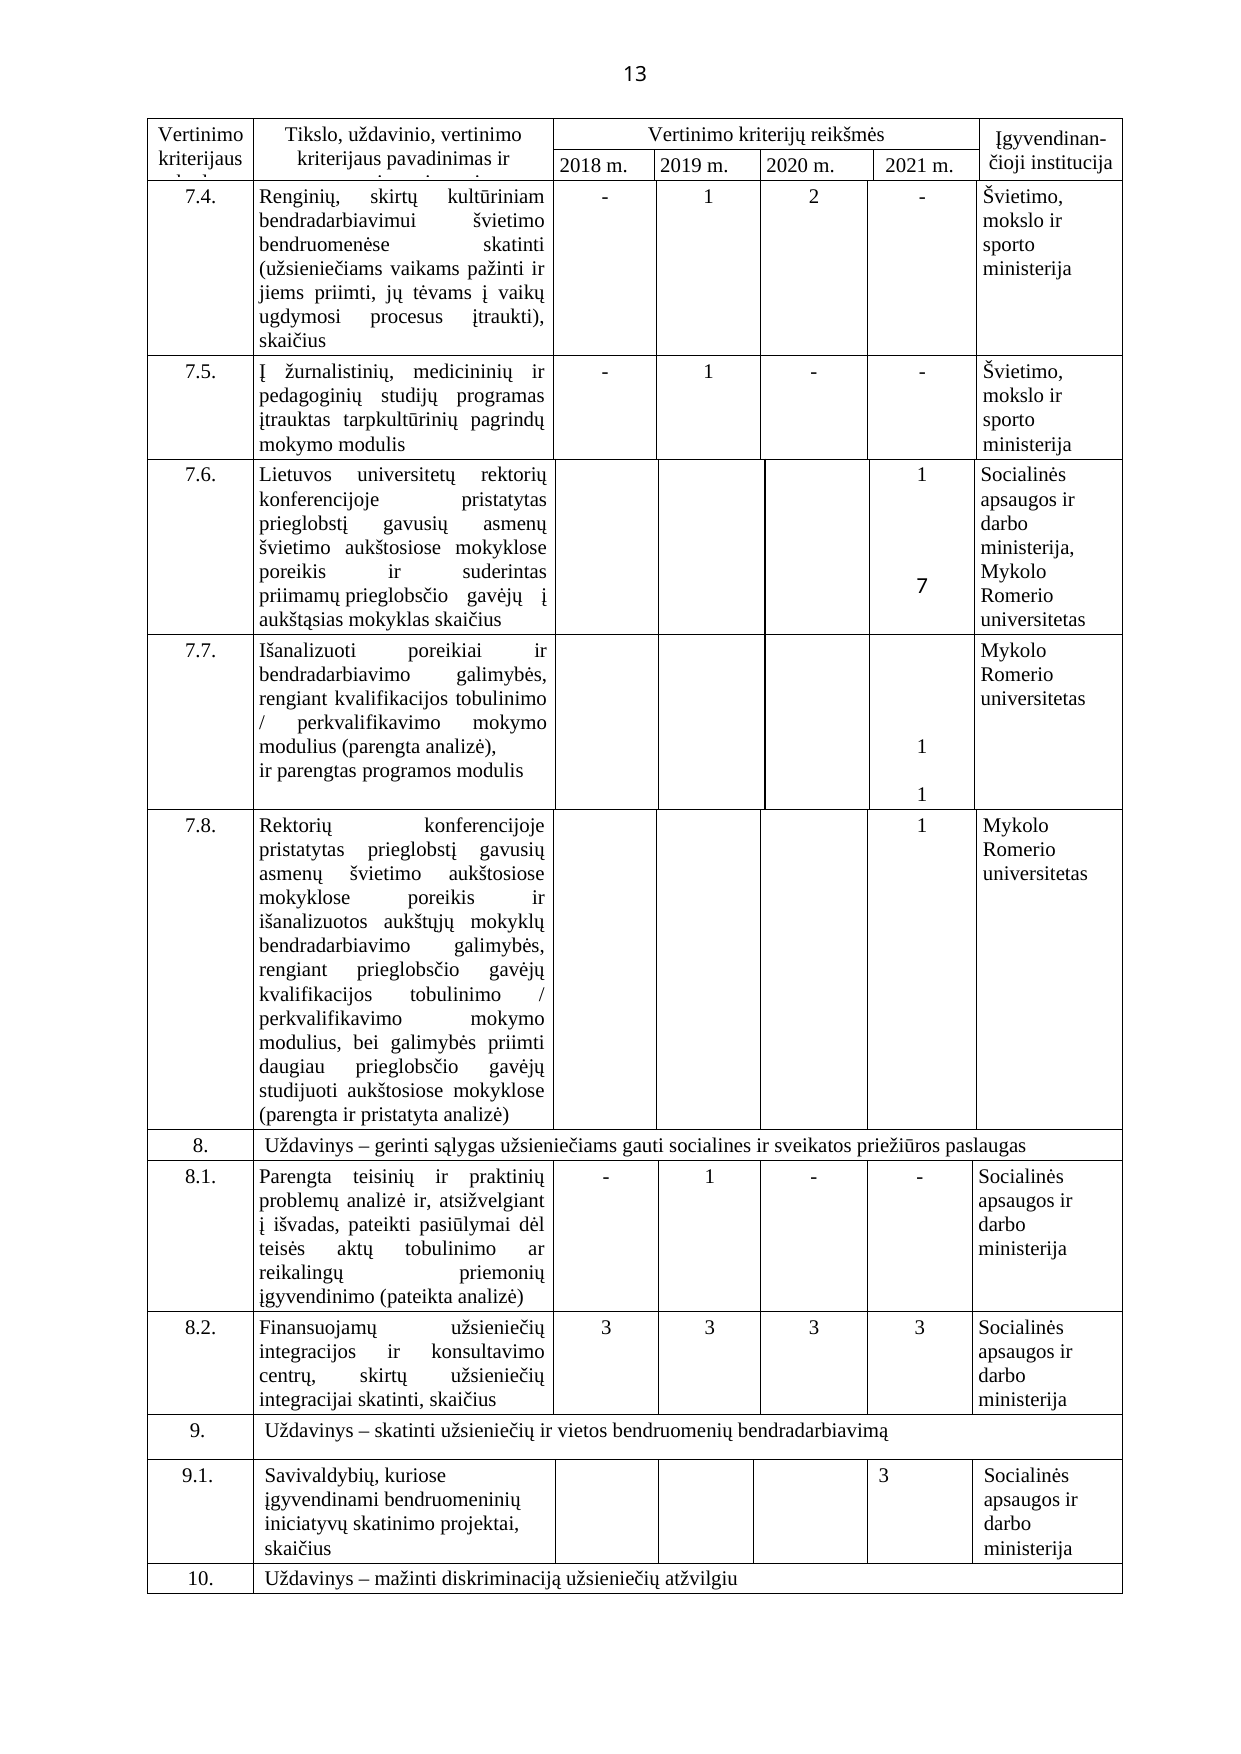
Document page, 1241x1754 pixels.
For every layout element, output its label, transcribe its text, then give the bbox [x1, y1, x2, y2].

table_cell 3 [659, 1312, 760, 1414]
table_cell 1 [657, 181, 760, 355]
table_cell - [554, 1161, 658, 1311]
table_cell [556, 1460, 658, 1562]
table_cell 3 [554, 1312, 658, 1414]
table_cell Uždavinys – mažinti diskriminaciją užsieniečių atžvilgiu [254, 1564, 1122, 1593]
table_cell Renginių, skirtų kultūriniam bendradarbiavimui švietimo bendruomenėse skatinti (užsieniečiams vaikams pažinti ir jiems priimti, jų tėvams į vaikų ugdymosi procesus įtraukti), skaičius [254, 181, 553, 355]
table_cell 10. [148, 1564, 253, 1593]
table_cell Socialinės apsaugos ir darbo ministerija, Mykolo Romerio universitetas [975, 460, 1122, 634]
table_cell [556, 460, 658, 634]
table_cell 8.1. [148, 1161, 253, 1311]
table_cell - [554, 356, 656, 458]
table_cell Socialinės apsaugos ir darbo ministerija [973, 1161, 1122, 1311]
table_cell Rektorių konferencijoje pristatytas prieglobstį gavusių asmenų švietimo aukštosiose mokyklose poreikis ir išanalizuotos aukštųjų mokyklų bendradarbiavimo galimybės, rengiant prieglobsčio gavėjų kvalifikacijos tobulinimo / perkvalifikavimo mokymo modulius, bei galimybės priimti daugiau prieglobsčio gavėjų studijuoti aukštosiose mokyklose (parengta ir pristatyta analizė) [254, 810, 553, 1129]
table_cell - [868, 1161, 972, 1311]
table_cell [659, 460, 764, 634]
table_header Įgyvendinan-čioji institucija [980, 119, 1122, 180]
table_cell [754, 1460, 867, 1562]
table_cell Finansuojamų užsieniečių integracijos ir konsultavimo centrų, skirtų užsieniečių integracijai skatinti, skaičius [254, 1312, 553, 1414]
table_cell 8. [148, 1130, 253, 1160]
table_cell Parengta teisinių ir praktinių problemų analizė ir, atsižvelgiant į išvadas, pateikti pasiūlymai dėl teisės aktų tobulinimo ar reikalingų priemonių įgyvendinimo (pateikta analizė) [254, 1161, 553, 1311]
table_cell [556, 635, 658, 809]
table_cell [766, 460, 869, 634]
table_cell 7.4. [148, 181, 253, 355]
table_cell [554, 810, 656, 1129]
table_cell [761, 810, 867, 1129]
table_cell Išanalizuoti poreikiai ir bendradarbiavimo galimybės, rengiant kvalifikacijos tobulinimo / perkvalifikavimo mokymo modulius (parengta analizė), ir parengtas programos modulis [254, 635, 555, 809]
table_header Vertinimo kriterijaus kodas [148, 119, 253, 180]
table_cell Savivaldybių, kuriose įgyvendinami bendruomeninių iniciatyvų skatinimo projektai, skaičius [254, 1460, 555, 1562]
table_cell 1 7 [870, 460, 974, 634]
table_cell 3 [761, 1312, 867, 1414]
table_cell 1 [657, 356, 760, 458]
table_cell - [868, 181, 976, 355]
table_cell Socialinės apsaugos ir darbo ministerija [973, 1460, 1122, 1562]
table_cell 7.7. [148, 635, 253, 809]
table_cell Į žurnalistinių, medicininių ir pedagoginių studijų programas įtrauktas tarpkultūrinių pagrindų mokymo modulis [254, 356, 553, 458]
table_cell 2019 m. [655, 150, 760, 180]
table_cell [766, 635, 869, 809]
table_cell [659, 635, 764, 809]
table_cell Švietimo, mokslo ir sporto ministerija [977, 356, 1122, 458]
table_cell Uždavinys – skatinti užsieniečių ir vietos bendruomenių bendradarbiavimą [254, 1415, 1122, 1459]
table_cell 1 [659, 1161, 760, 1311]
table_cell Socialinės apsaugos ir darbo ministerija [973, 1312, 1122, 1414]
table_cell 2018 m. [554, 150, 654, 180]
table_cell 9. [148, 1415, 253, 1459]
table_cell - [761, 356, 867, 458]
table_cell 3 [868, 1312, 972, 1414]
table_cell [659, 1460, 753, 1562]
table_cell 7.6. [148, 460, 253, 634]
table_cell 7.8. [148, 810, 253, 1129]
table_cell 1 [868, 810, 976, 1129]
table_cell Švietimo, mokslo ir sporto ministerija [977, 181, 1122, 355]
table_cell 2 [761, 181, 867, 355]
table_cell 9.1. [148, 1460, 253, 1562]
table_cell 2021 m. [874, 150, 979, 180]
table_cell - [868, 356, 976, 458]
table_cell Mykolo Romerio universitetas [975, 635, 1122, 809]
table_cell Lietuvos universitetų rektorių konferencijoje pristatytas prieglobstį gavusių asmenų švietimo aukštosiose mokyklose poreikis ir suderintas priimamų prieglobsčio gavėjų į aukštąsias mokyklas skaičius [254, 460, 555, 634]
table_cell Uždavinys – gerinti sąlygas užsieniečiams gauti socialines ir sveikatos priežiūros paslaugas [254, 1130, 1122, 1160]
table_cell [657, 810, 760, 1129]
table_cell 3 [868, 1460, 972, 1562]
table_cell - [761, 1161, 867, 1311]
table_cell - [554, 181, 656, 355]
table_header Vertinimo kriterijų reikšmės [554, 119, 979, 149]
table_header Tikslo, uždavinio, vertinimo kriterijaus pavadinimas ir matavimo vienetai [254, 119, 553, 180]
table_cell Mykolo Romerio universitetas [977, 810, 1122, 1129]
table_cell 8.2. [148, 1312, 253, 1414]
table_cell 2020 m. [761, 150, 873, 180]
table_cell 1 1 [870, 635, 974, 809]
table_cell 7.5. [148, 356, 253, 458]
